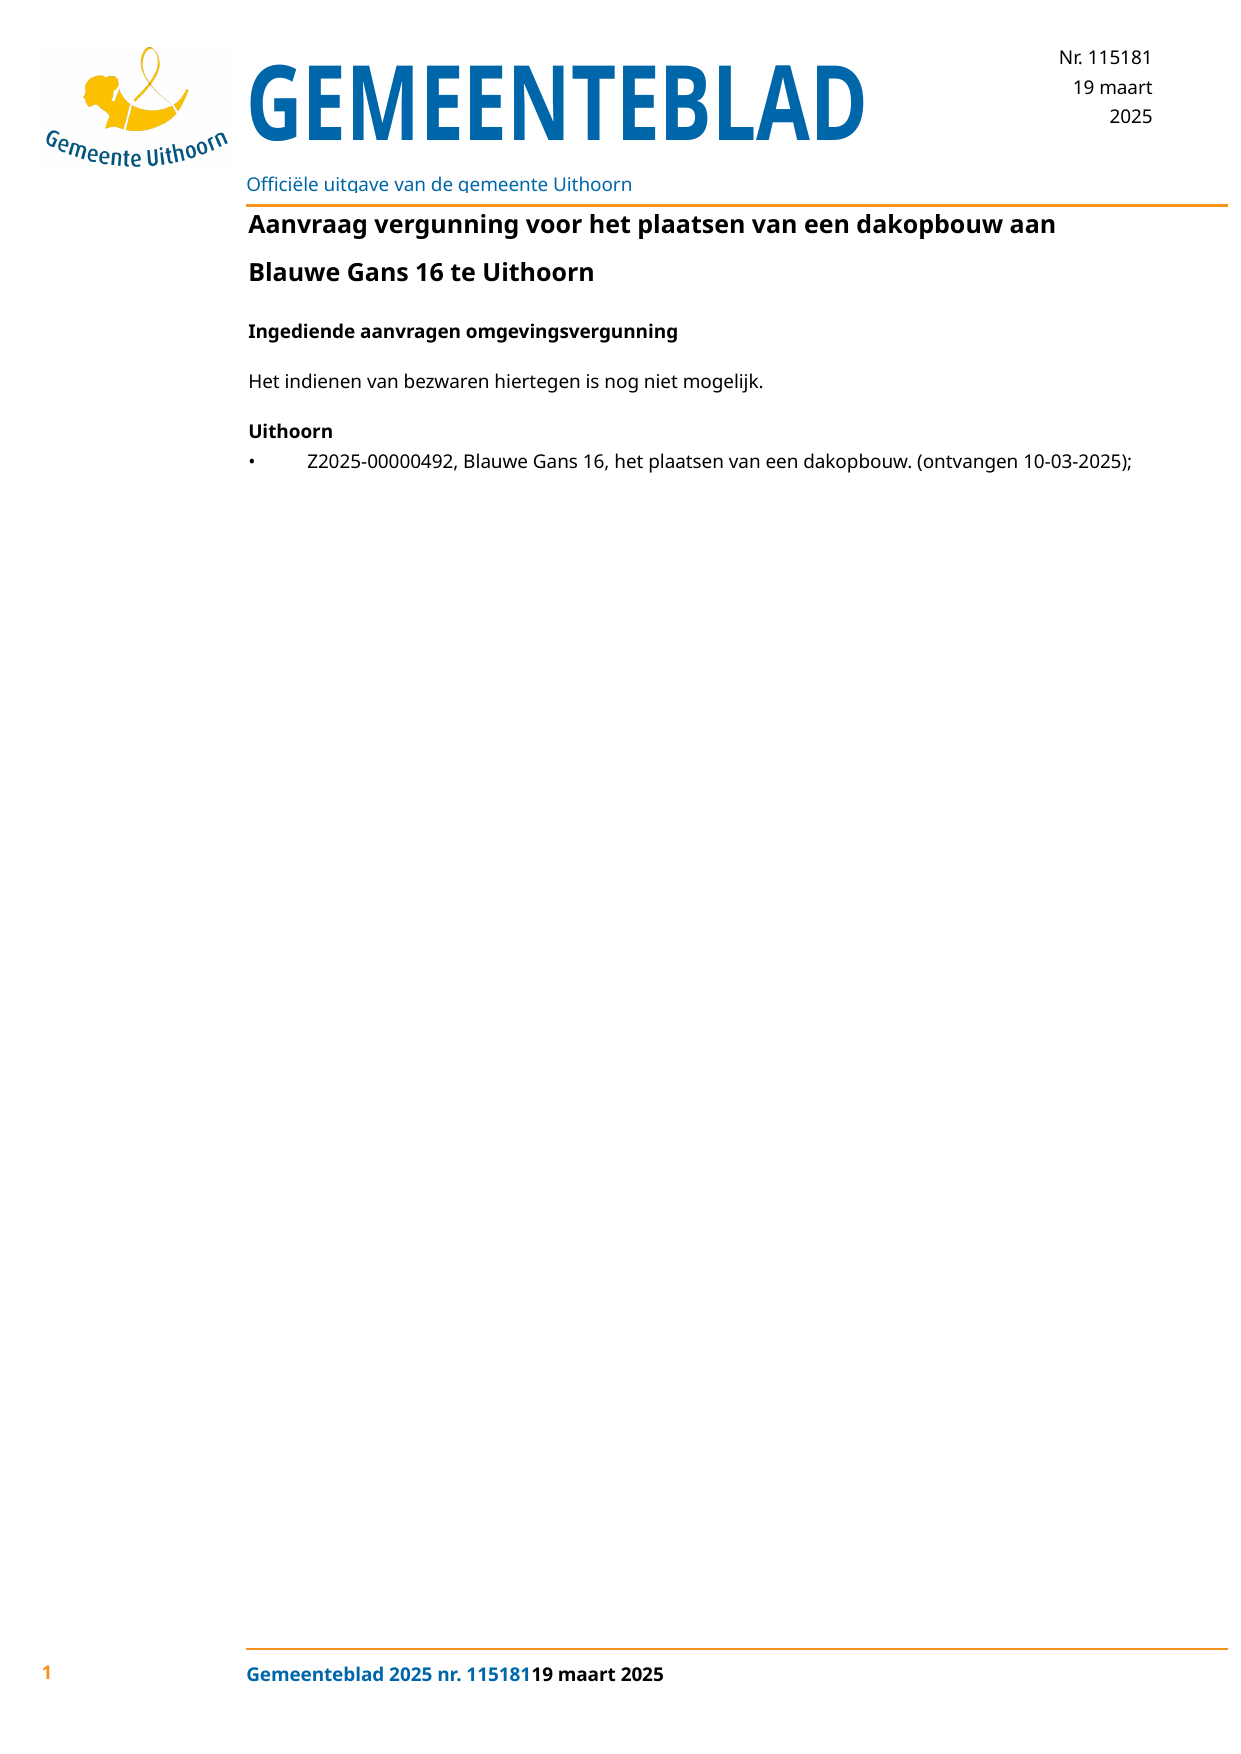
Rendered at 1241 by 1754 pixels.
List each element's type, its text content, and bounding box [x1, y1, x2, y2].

text Het indienen van bezwaren hiertegen is nog niet mogelijk. [248, 368, 1152, 394]
picture [41, 47, 231, 172]
text Uithoorn [248, 419, 1152, 444]
text Ingediende aanvragen omgevingsvergunning [248, 318, 1152, 344]
list Z2025-00000492, Blauwe Gans 16, het plaatsen van een dakopbouw. (ontvangen 10-03-2025); [248, 448, 1152, 474]
text Aanvraag vergunning voor het plaatsen van een dakopbouw aan Blauwe Gans 16 te Uithoorn [248, 207, 1152, 288]
